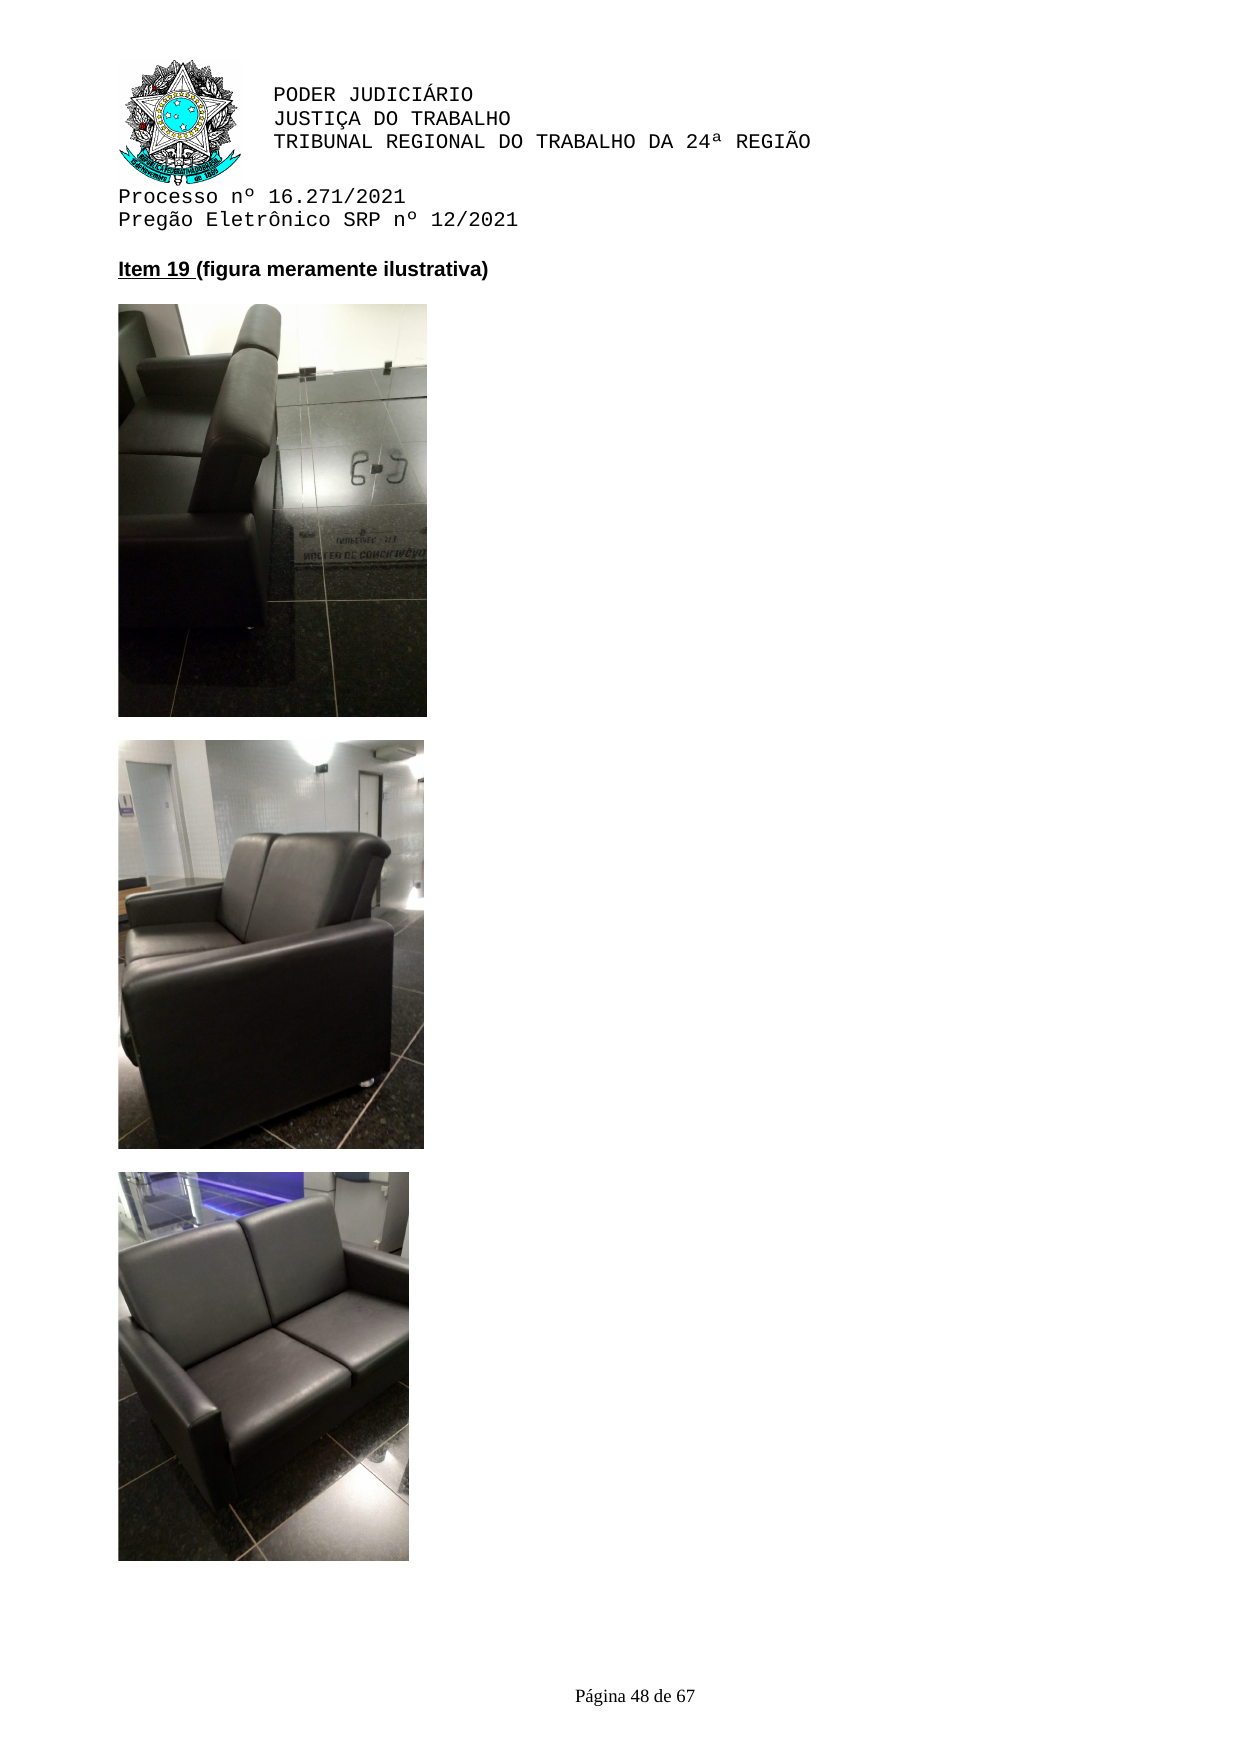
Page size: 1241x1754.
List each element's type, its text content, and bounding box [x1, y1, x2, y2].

picture [118, 740, 424, 1149]
text Item 19 (figura meramente ilustrativa) [118, 257, 1152, 281]
picture [118, 59, 243, 186]
picture [118, 304, 427, 717]
picture [118, 1172, 409, 1561]
